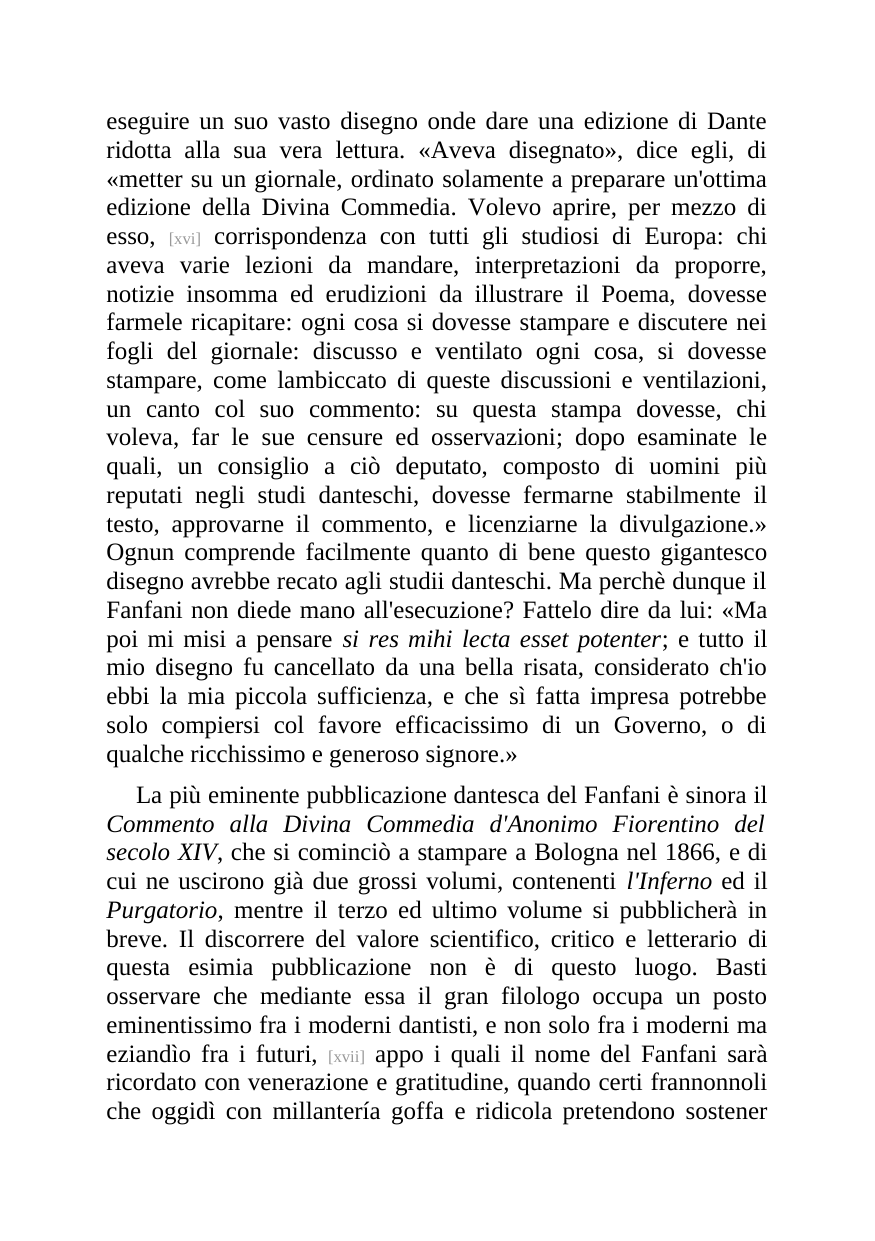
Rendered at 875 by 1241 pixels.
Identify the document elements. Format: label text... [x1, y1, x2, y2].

text La più eminente pubblicazione dantesca del Fanfani è sinora il Commento alla Divina Commedia d'Anonimo Fiorentino del secolo XIV, che si cominciò a stampare a Bologna nel 1866, e di cui ne uscirono già due grossi volumi, contenenti l'Inferno ed il Purgatorio, mentre il terzo ed ultimo volume si pubblicherà in breve. Il discorrere del valore scientifico, critico e letterario di questa esimia pubblicazione non è di questo luogo. Basti osservare che mediante essa il gran filologo occupa un posto eminentissimo fra i moderni dantisti, e non solo fra i moderni ma eziandìo fra i futuri, [xvii] appo i quali il nome del Fanfani sarà ricordato con venerazione e gratitudine, quando certi frannonnoli che oggidì con millantería goffa e ridicola pretendono sostener [106, 780, 768, 1125]
text eseguire un suo vasto disegno onde dare una edizione di Dante ridotta alla sua vera lettura. «Aveva disegnato», dice egli, di «metter su un giornale, ordinato solamente a preparare un'ottima edizione della Divina Commedia. Volevo aprire, per mezzo di esso, [xvi] corrispondenza con tutti gli studiosi di Europa: chi aveva varie lezioni da mandare, interpretazioni da proporre, notizie insomma ed erudizioni da illustrare il Poema, dovesse farmele ricapitare: ogni cosa si dovesse stampare e discutere nei fogli del giornale: discusso e ventilato ogni cosa, si dovesse stampare, come lambiccato di queste discussioni e ventilazioni, un canto col suo commento: su questa stampa dovesse, chi voleva, far le sue censure ed osservazioni; dopo esaminate le quali, un consiglio a ciò deputato, composto di uomini più reputati negli studi danteschi, dovesse fermarne stabilmente il testo, approvarne il commento, e licenziarne la divulgazione.» Ognun comprende facilmente quanto di bene questo gigantesco disegno avrebbe recato agli studii danteschi. Ma perchè dunque il Fanfani non diede mano all'esecuzione? Fattelo dire da lui: «Ma poi mi misi a pensare si res mihi lecta esset potenter; e tutto il mio disegno fu cancellato da una bella risata, considerato ch'io ebbi la mia piccola sufficienza, e che sì fatta impresa potrebbe solo compiersi col favore efficacissimo di un Governo, o di qualche ricchissimo e generoso signore.» [106, 106, 768, 767]
